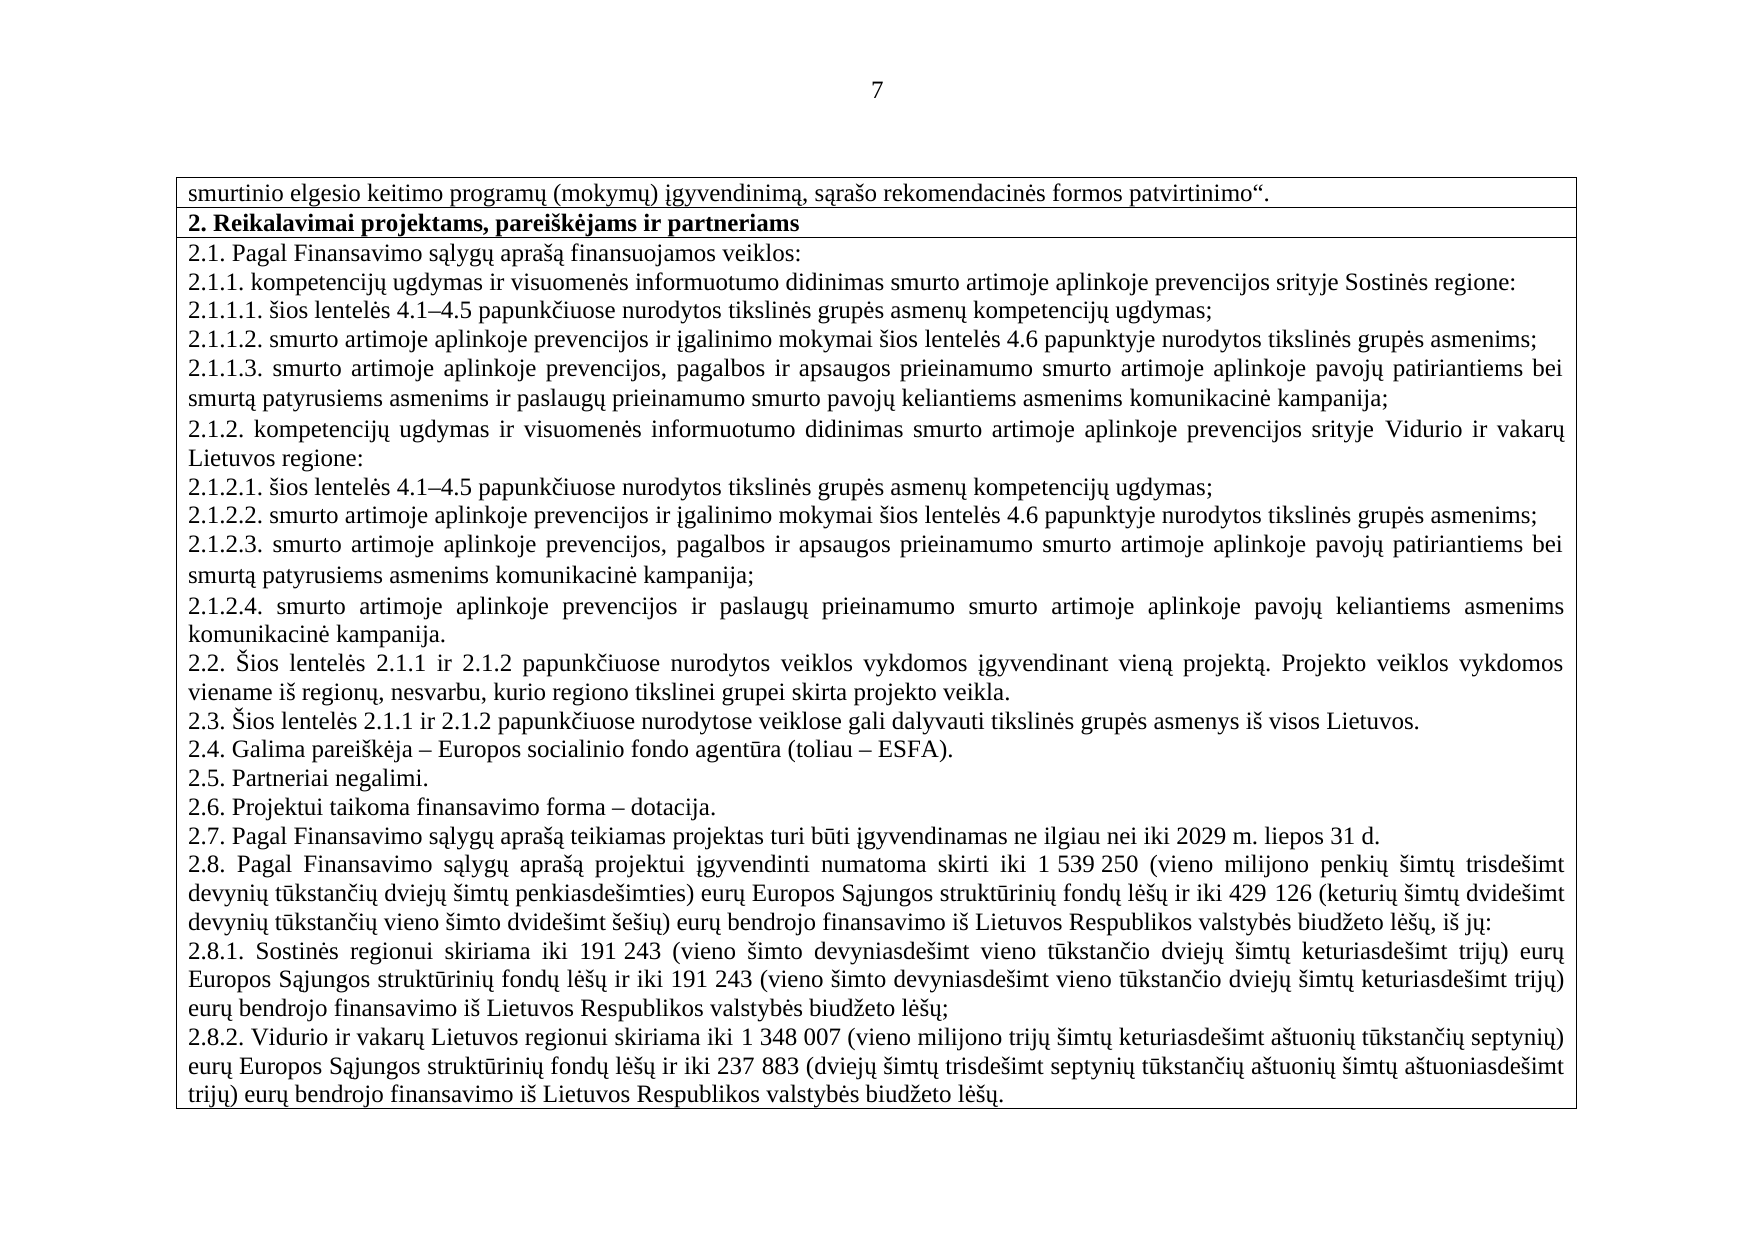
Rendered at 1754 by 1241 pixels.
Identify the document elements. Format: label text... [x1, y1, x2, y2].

table_cell 2. Reikalavimai projektams, pareiškėjams ir partneriams [177, 208, 1576, 237]
table_cell 2.1. Pagal Finansavimo sąlygų aprašą finansuojamos veiklos: 2.1.1. kompetencijų ugdymas ir visuomenės informuotumo didinimas smurto artimoje aplinkoje prevencijos srityje Sostinės regione: 2.1.1.1. šios lentelės 4.1–4.5 papunkčiuose nurodytos tikslinės grupės asmenų kompetencijų ugdymas; 2.1.1.2. smurto artimoje aplinkoje prevencijos ir įgalinimo mokymai šios lentelės 4.6 papunktyje nurodytos tikslinės grupės asmenims; 2.1.1.3. smurto artimoje aplinkoje prevencijos, pagalbos ir apsaugos prieinamumo smurto artimoje aplinkoje pavojų patiriantiems bei smurtą patyrusiems asmenims ir paslaugų prieinamumo smurto pavojų keliantiems asmenims komunikacinė kampanija; 2.1.2. kompetencijų ugdymas ir visuomenės informuotumo didinimas smurto artimoje aplinkoje prevencijos srityje Vidurio ir vakarų Lietuvos regione: 2.1.2.1. šios lentelės 4.1–4.5 papunkčiuose nurodytos tikslinės grupės asmenų kompetencijų ugdymas; 2.1.2.2. smurto artimoje aplinkoje prevencijos ir įgalinimo mokymai šios lentelės 4.6 papunktyje nurodytos tikslinės grupės asmenims; 2.1.2.3. smurto artimoje aplinkoje prevencijos, pagalbos ir apsaugos prieinamumo smurto artimoje aplinkoje pavojų patiriantiems bei smurtą patyrusiems asmenims komunikacinė kampanija; 2.1.2.4. smurto artimoje aplinkoje prevencijos ir paslaugų prieinamumo smurto artimoje aplinkoje pavojų keliantiems asmenims komunikacinė kampanija. 2.2. Šios lentelės 2.1.1 ir 2.1.2 papunkčiuose nurodytos veiklos vykdomos įgyvendinant vieną projektą. Projekto veiklos vykdomos viename iš regionų, nesvarbu, kurio regiono tikslinei grupei skirta projekto veikla. 2.3. Šios lentelės 2.1.1 ir 2.1.2 papunkčiuose nurodytose veiklose gali dalyvauti tikslinės grupės asmenys iš visos Lietuvos. 2.4. Galima pareiškėja – Europos socialinio fondo agentūra (toliau – ESFA). 2.5. Partneriai negalimi. 2.6. Projektui taikoma finansavimo forma – dotacija. 2.7. Pagal Finansavimo sąlygų aprašą teikiamas projektas turi būti įgyvendinamas ne ilgiau nei iki 2029 m. liepos 31 d. 2.8. Pagal Finansavimo sąlygų aprašą projektui įgyvendinti numatoma skirti iki 1 539 250 (vieno milijono penkių šimtų trisdešimt devynių tūkstančių dviejų šimtų penkiasdešimties) eurų Europos Sąjungos struktūrinių fondų lėšų ir iki 429 126 (keturių šimtų dvidešimt devynių tūkstančių vieno šimto dvidešimt šešių) eurų bendrojo finansavimo iš Lietuvos Respublikos valstybės biudžeto lėšų, iš jų: 2.8.1. Sostinės regionui skiriama iki 191 243 (vieno šimto devyniasdešimt vieno tūkstančio dviejų šimtų keturiasdešimt trijų) eurų Europos Sąjungos struktūrinių fondų lėšų ir iki 191 243 (vieno šimto devyniasdešimt vieno tūkstančio dviejų šimtų keturiasdešimt trijų) eurų bendrojo finansavimo iš Lietuvos Respublikos valstybės biudžeto lėšų; 2.8.2. Vidurio ir vakarų Lietuvos regionui skiriama iki 1 348 007 (vieno milijono trijų šimtų keturiasdešimt aštuonių tūkstančių septynių) eurų Europos Sąjungos struktūrinių fondų lėšų ir iki 237 883 (dviejų šimtų trisdešimt septynių tūkstančių aštuonių šimtų aštuoniasdešimt trijų) eurų bendrojo finansavimo iš Lietuvos Respublikos valstybės biudžeto lėšų. [177, 238, 1576, 1108]
table_cell smurtinio elgesio keitimo programų (mokymų) įgyvendinimą, sąrašo rekomendacinės formos patvirtinimo“. [177, 178, 1576, 207]
